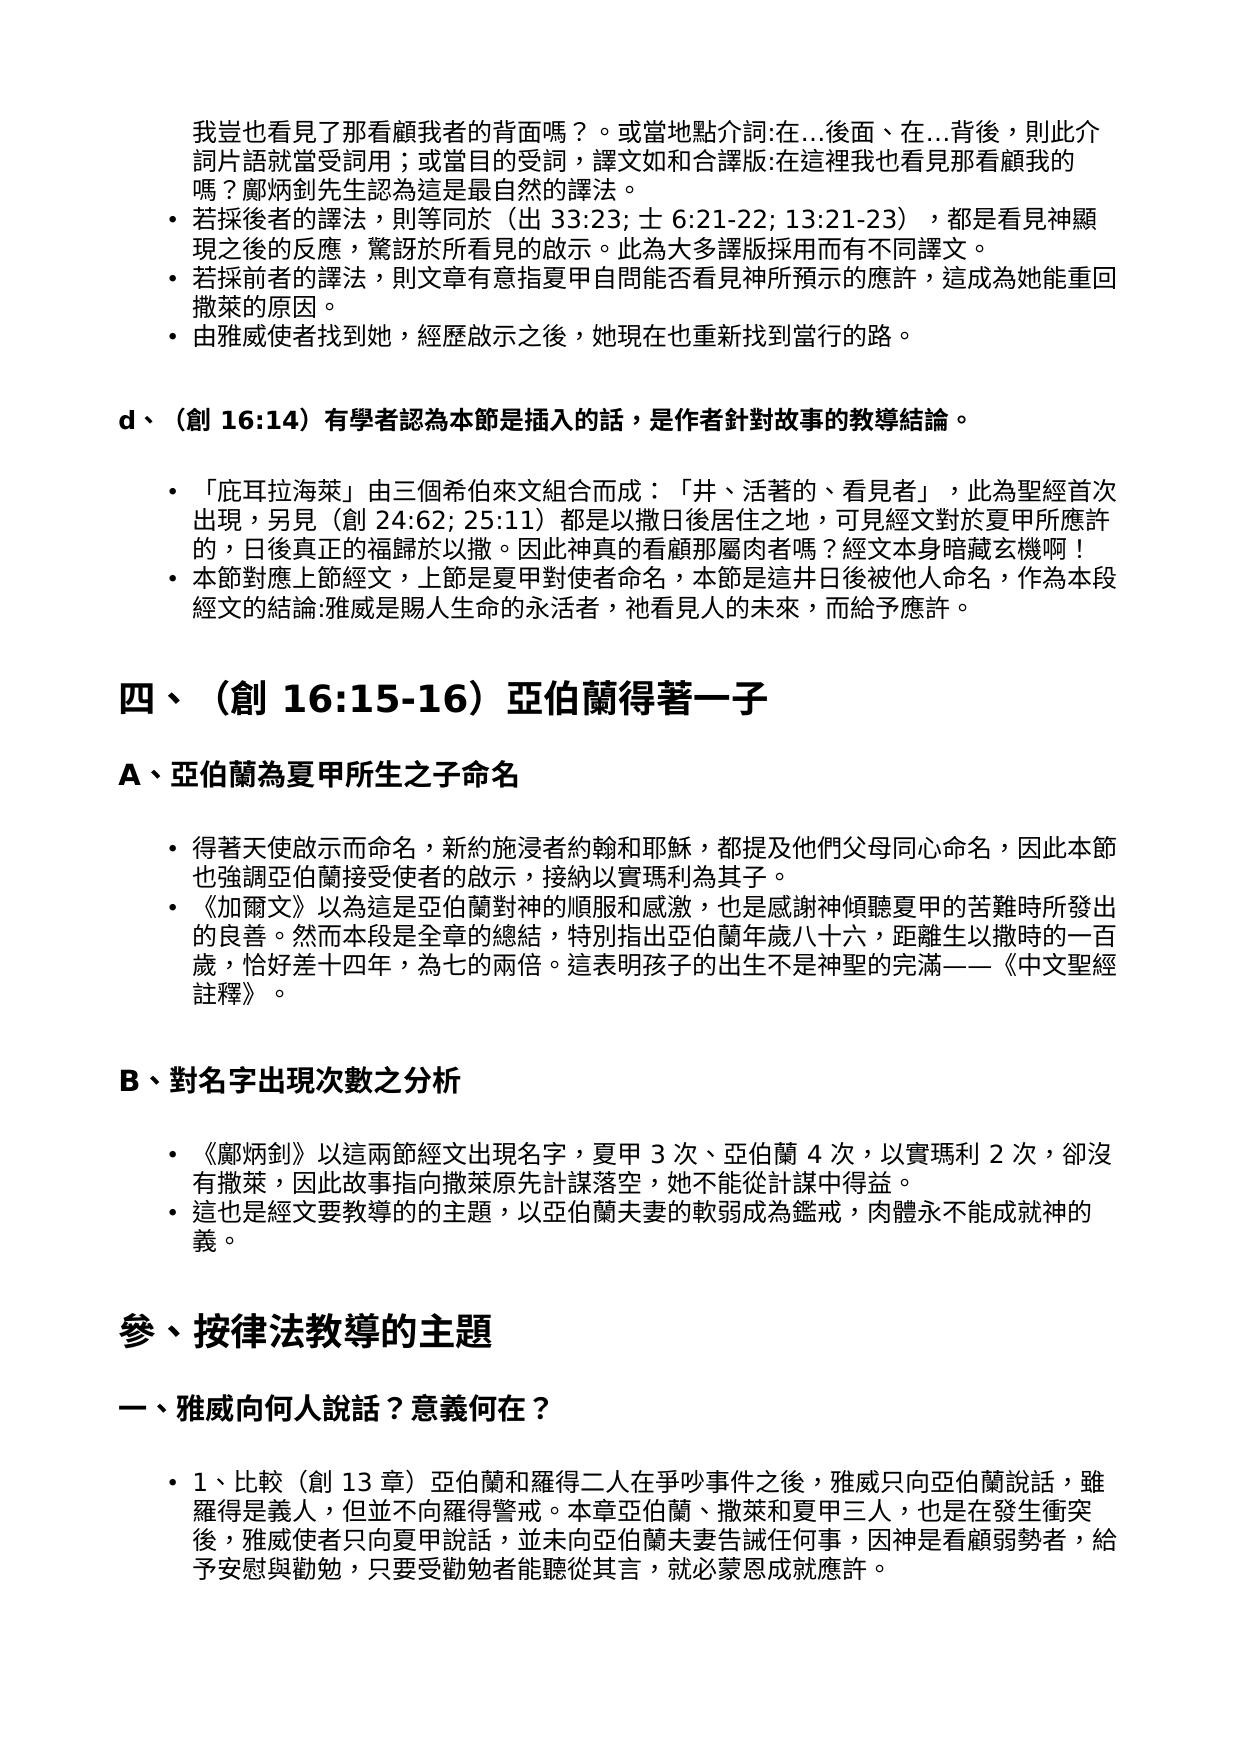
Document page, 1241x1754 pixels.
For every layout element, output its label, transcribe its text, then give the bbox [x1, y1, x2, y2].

list 若採前者的譯法，則文章有意指夏甲自問能否看見神所預示的應許，這成為她能重回撒萊的原因。 [177, 264, 1122, 322]
subtitle B、對名字出現次數之分析 [118, 1064, 1122, 1098]
subtitle A、亞伯蘭為夏甲所生之子命名 [118, 758, 1122, 792]
list 1、比較（創 13 章）亞伯蘭和羅得二人在爭吵事件之後，雅威只向亞伯蘭說話，雖羅得是義人，但並不向羅得警戒。本章亞伯蘭、撒萊和夏甲三人，也是在發生衝突後，雅威使者只向夏甲說話，並未向亞伯蘭夫妻告誡任何事，因神是看顧弱勢者，給予安慰與勸勉，只要受勸勉者能聽從其言，就必蒙恩成就應許。 [177, 1468, 1122, 1585]
list 《鄺炳釗》以這兩節經文出現名字，夏甲 3 次、亞伯蘭 4 次，以實瑪利 2 次，卻沒有撒萊，因此故事指向撒萊原先計謀落空，她不能從計謀中得益。 [177, 1140, 1122, 1198]
subtitle d、（創 16:14）有學者認為本節是插入的話，是作者針對故事的教導結論。 [118, 406, 1122, 435]
subtitle 一、雅威向何人說話？意義何在？ [118, 1392, 1122, 1426]
subtitle 四、（創 16:15-16）亞伯蘭得著一子 [118, 677, 1122, 721]
list 《加爾文》以為這是亞伯蘭對神的順服和感激，也是感謝神傾聽夏甲的苦難時所發出的良善。然而本段是全章的總結，特別指出亞伯蘭年歲八十六，距離生以撒時的一百歲，恰好差十四年，為七的兩倍。這表明孩子的出生不是神聖的完滿——《中文聖經註釋》。 [177, 893, 1122, 1009]
list 若採後者的譯法，則等同於（出 33:23; 士 6:21-22; 13:21-23），都是看見神顯現之後的反應，驚訝於所看見的啟示。此為大多譯版採用而有不同譯文。 [177, 206, 1122, 264]
list 得著天使啟示而命名，新約施浸者約翰和耶穌，都提及他們父母同心命名，因此本節也強調亞伯蘭接受使者的啟示，接納以實瑪利為其子。 [177, 834, 1122, 893]
list 這也是經文要教導的的主題，以亞伯蘭夫妻的軟弱成為鑑戒，肉體永不能成就神的義。 [177, 1198, 1122, 1257]
subtitle 參、按律法教導的主題 [118, 1311, 1122, 1355]
list 「庇耳拉海萊」由三個希伯來文組合而成：「井、活著的、看見者」，此為聖經首次出現，另見（創 24:62; 25:11）都是以撒日後居住之地，可見經文對於夏甲所應許的，日後真正的福歸於以撒。因此神真的看顧那屬肉者嗎？經文本身暗藏玄機啊！ [177, 477, 1122, 564]
list 由雅威使者找到她，經歷啟示之後，她現在也重新找到當行的路。 [177, 322, 1122, 351]
list 本節對應上節經文，上節是夏甲對使者命名，本節是這井日後被他人命名，作為本段經文的結論:雅威是賜人生命的永活者，祂看見人的未來，而給予應許。 [177, 564, 1122, 623]
list 我豈也看見了那看顧我者的背面嗎？。或當地點介詞:在…後面、在…背後，則此介詞片語就當受詞用；或當目的受詞，譯文如和合譯版:在這裡我也看見那看顧我的嗎？鄺炳釗先生認為這是最自然的譯法。 [177, 118, 1122, 206]
